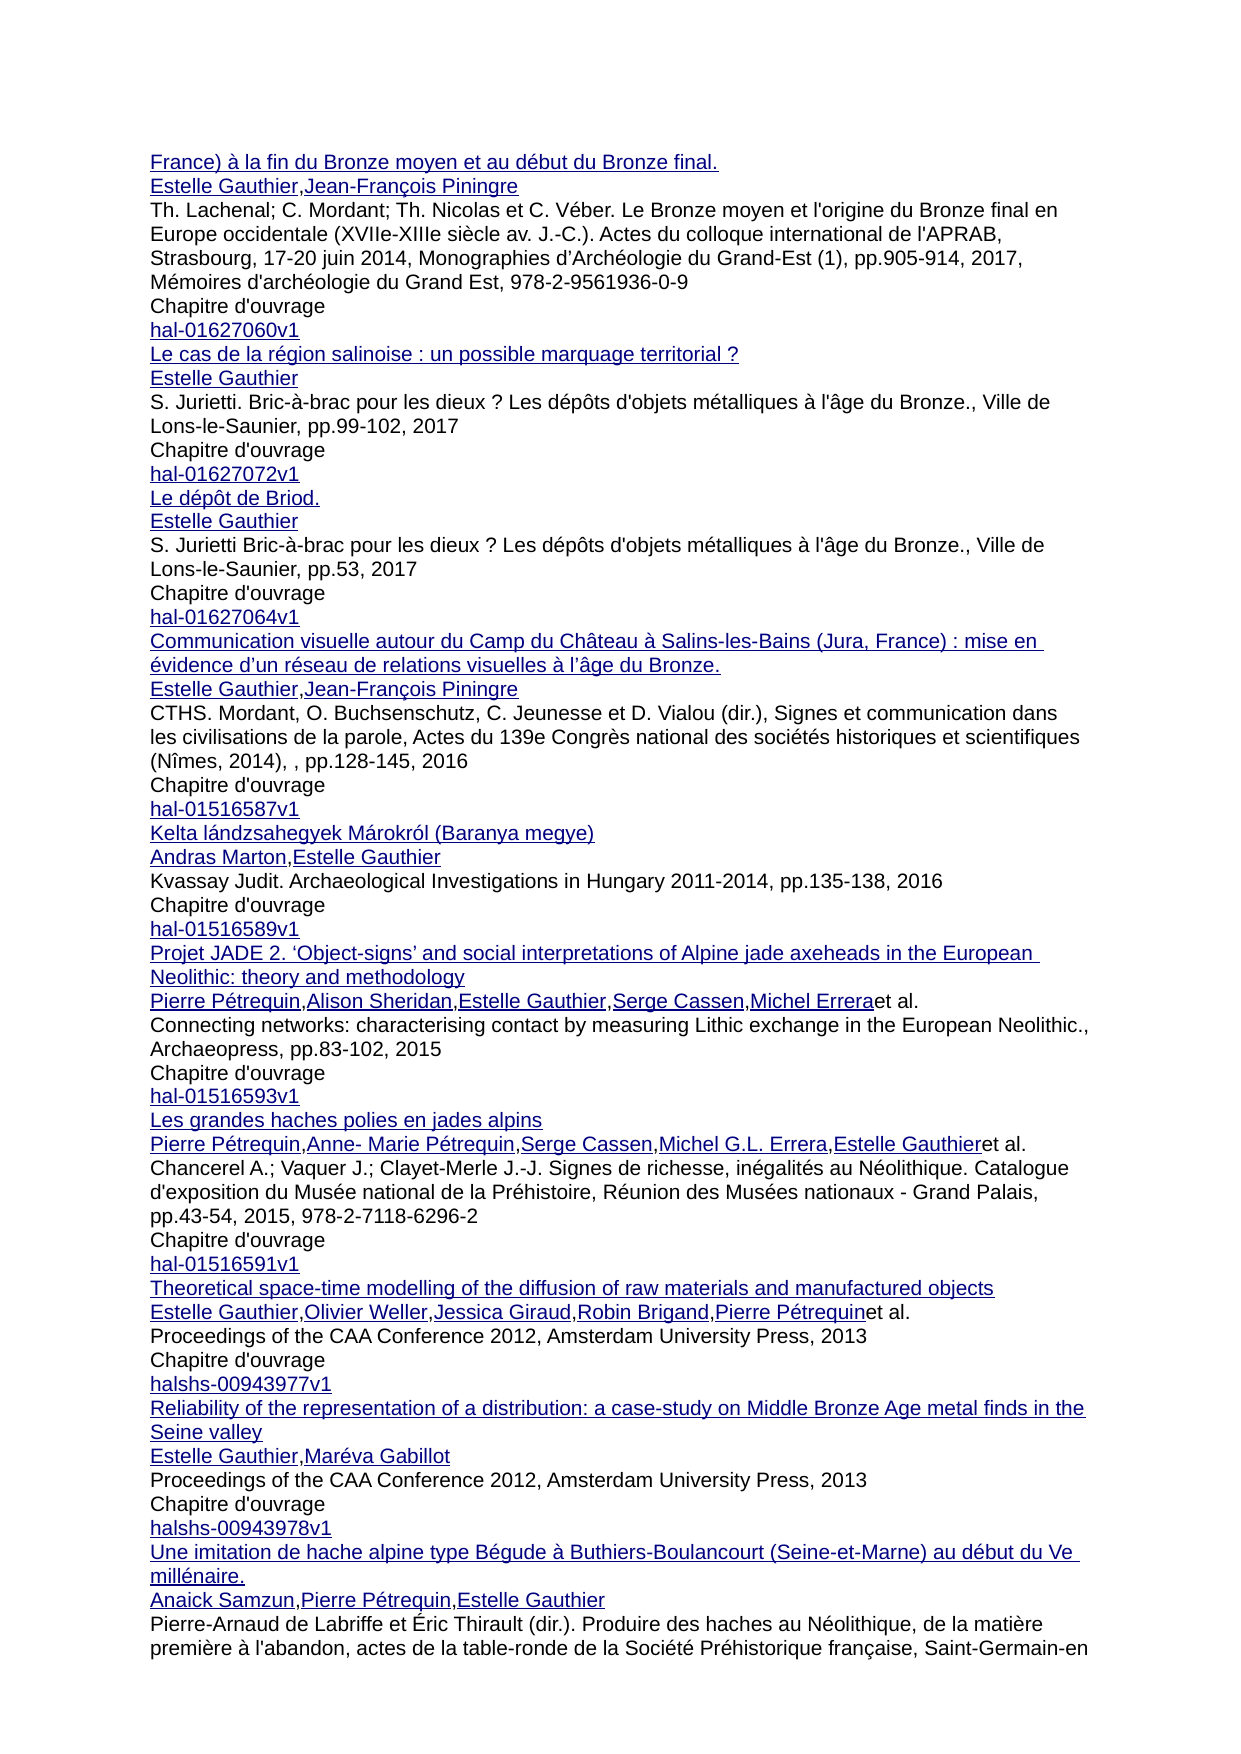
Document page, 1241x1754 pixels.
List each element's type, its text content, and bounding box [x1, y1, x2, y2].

table_cell Kelta lándzsahegyek Márokról (Baranya megye) Andras Marton,Estelle Gauthier Kvassay Judit. Archaeological Investigations in Hungary 2011-2014, pp.135-138, 2016 Chapitre d'ouvrage hal-01516589v1 [150, 821, 1090, 941]
table_cell Communication visuelle autour du Camp du Château à Salins-les-Bains (Jura, France) : mise en évidence d’un réseau de relations visuelles à l’âge du Bronze. Estelle Gauthier,Jean-François Piningre CTHS. Mordant, O. Buchsenschutz, C. Jeunesse et D. Vialou (dir.), Signes et communication dans les civilisations de la parole, Actes du 139e Congrès national des sociétés historiques et scientifiques (Nîmes, 2014), , pp.128-145, 2016 Chapitre d'ouvrage hal-01516587v1 [150, 629, 1090, 821]
table_cell Projet JADE 2. ‘Object-signs’ and social interpretations of Alpine jade axeheads in the European Neolithic: theory and methodology Pierre Pétrequin,Alison Sheridan,Estelle Gauthier,Serge Cassen,Michel Erreraet al. Connecting networks: characterising contact by measuring Lithic exchange in the European Neolithic., Archaeopress, pp.83-102, 2015 Chapitre d'ouvrage hal-01516593v1 [150, 941, 1090, 1108]
table_cell Le cas de la région salinoise : un possible marquage territorial ? Estelle Gauthier S. Jurietti. Bric-à-brac pour les dieux ? Les dépôts d'objets métalliques à l'âge du Bronze., Ville de Lons-le-Saunier, pp.99-102, 2017 Chapitre d'ouvrage hal-01627072v1 [150, 342, 1090, 485]
table_cell Une imitation de hache alpine type Bégude à Buthiers-Boulancourt (Seine-et-Marne) au début du Ve millénaire. Anaick Samzun,Pierre Pétrequin,Estelle Gauthier Pierre-Arnaud de Labriffe et Éric Thirault (dir.). Produire des haches au Néolithique, de la matière première à l'abandon, actes de la table-ronde de la Société Préhistorique française, Saint-Germain-en [150, 1540, 1090, 1659]
table_cell Les grandes haches polies en jades alpins Pierre Pétrequin,Anne- Marie Pétrequin,Serge Cassen,Michel G.L. Errera,Estelle Gauthieret al. Chancerel A.; Vaquer J.; Clayet-Merle J.-J. Signes de richesse, inégalités au Néolithique. Catalogue d'exposition du Musée national de la Préhistoire, Réunion des Musées nationaux - Grand Palais, pp.43-54, 2015, 978-2-7118-6296-2 Chapitre d'ouvrage hal-01516591v1 [150, 1108, 1090, 1276]
table_cell Reliability of the representation of a distribution: a case-study on Middle Bronze Age metal finds in the Seine valley Estelle Gauthier,Maréva Gabillot Proceedings of the CAA Conference 2012, Amsterdam University Press, 2013 Chapitre d'ouvrage halshs-00943978v1 [150, 1396, 1090, 1539]
table_cell Le dépôt de Briod. Estelle Gauthier S. Jurietti Bric-à-brac pour les dieux ? Les dépôts d'objets métalliques à l'âge du Bronze., Ville de Lons-le-Saunier, pp.53, 2017 Chapitre d'ouvrage hal-01627064v1 [150, 485, 1090, 629]
table_cell Dépôts de bronzes et relations visuelles autour du Camp du Château à Salins-les-Bains (Jura, France) à la fin du Bronze moyen et au début du Bronze final. Estelle Gauthier,Jean-François Piningre Th. Lachenal; C. Mordant; Th. Nicolas et C. Véber. Le Bronze moyen et l'origine du Bronze final en Europe occidentale (XVIIe-XIIIe siècle av. J.-C.). Actes du colloque international de l'APRAB, Strasbourg, 17-20 juin 2014, Monographies d’Archéologie du Grand-Est (1), pp.905-914, 2017, Mémoires d'archéologie du Grand Est, 978-2-9561936-0-9 Chapitre d'ouvrage hal-01627060v1 [150, 150, 1090, 342]
table_cell Theoretical space-time modelling of the diffusion of raw materials and manufactured objects Estelle Gauthier,Olivier Weller,Jessica Giraud,Robin Brigand,Pierre Pétrequinet al. Proceedings of the CAA Conference 2012, Amsterdam University Press, 2013 Chapitre d'ouvrage halshs-00943977v1 [150, 1276, 1090, 1396]
